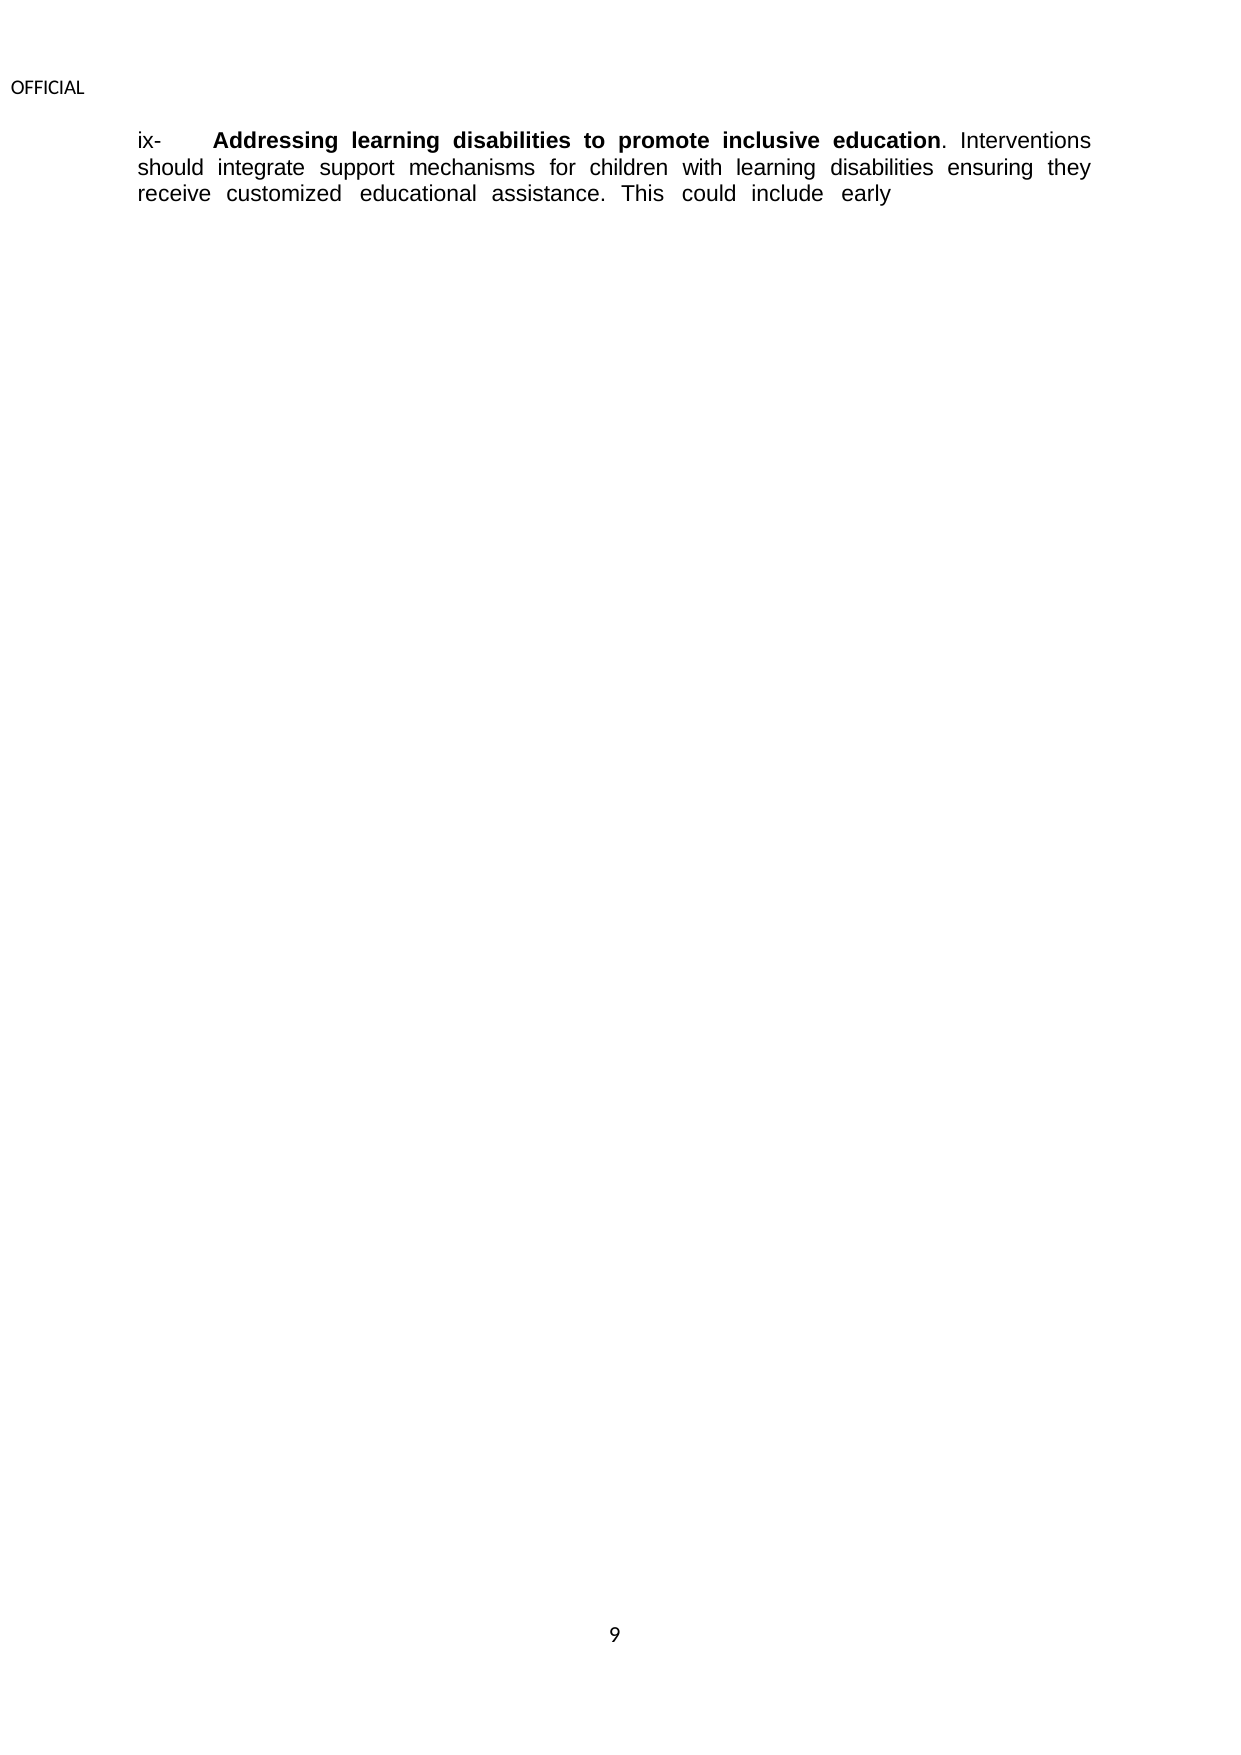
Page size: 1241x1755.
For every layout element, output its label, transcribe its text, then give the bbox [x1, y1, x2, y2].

list Addressing learning disabilities to promote inclusive education. Interventions should integrate support mechanisms for children with learning disabilities ensuring they receive customized educational assistance. This could include early [137, 127, 1091, 206]
